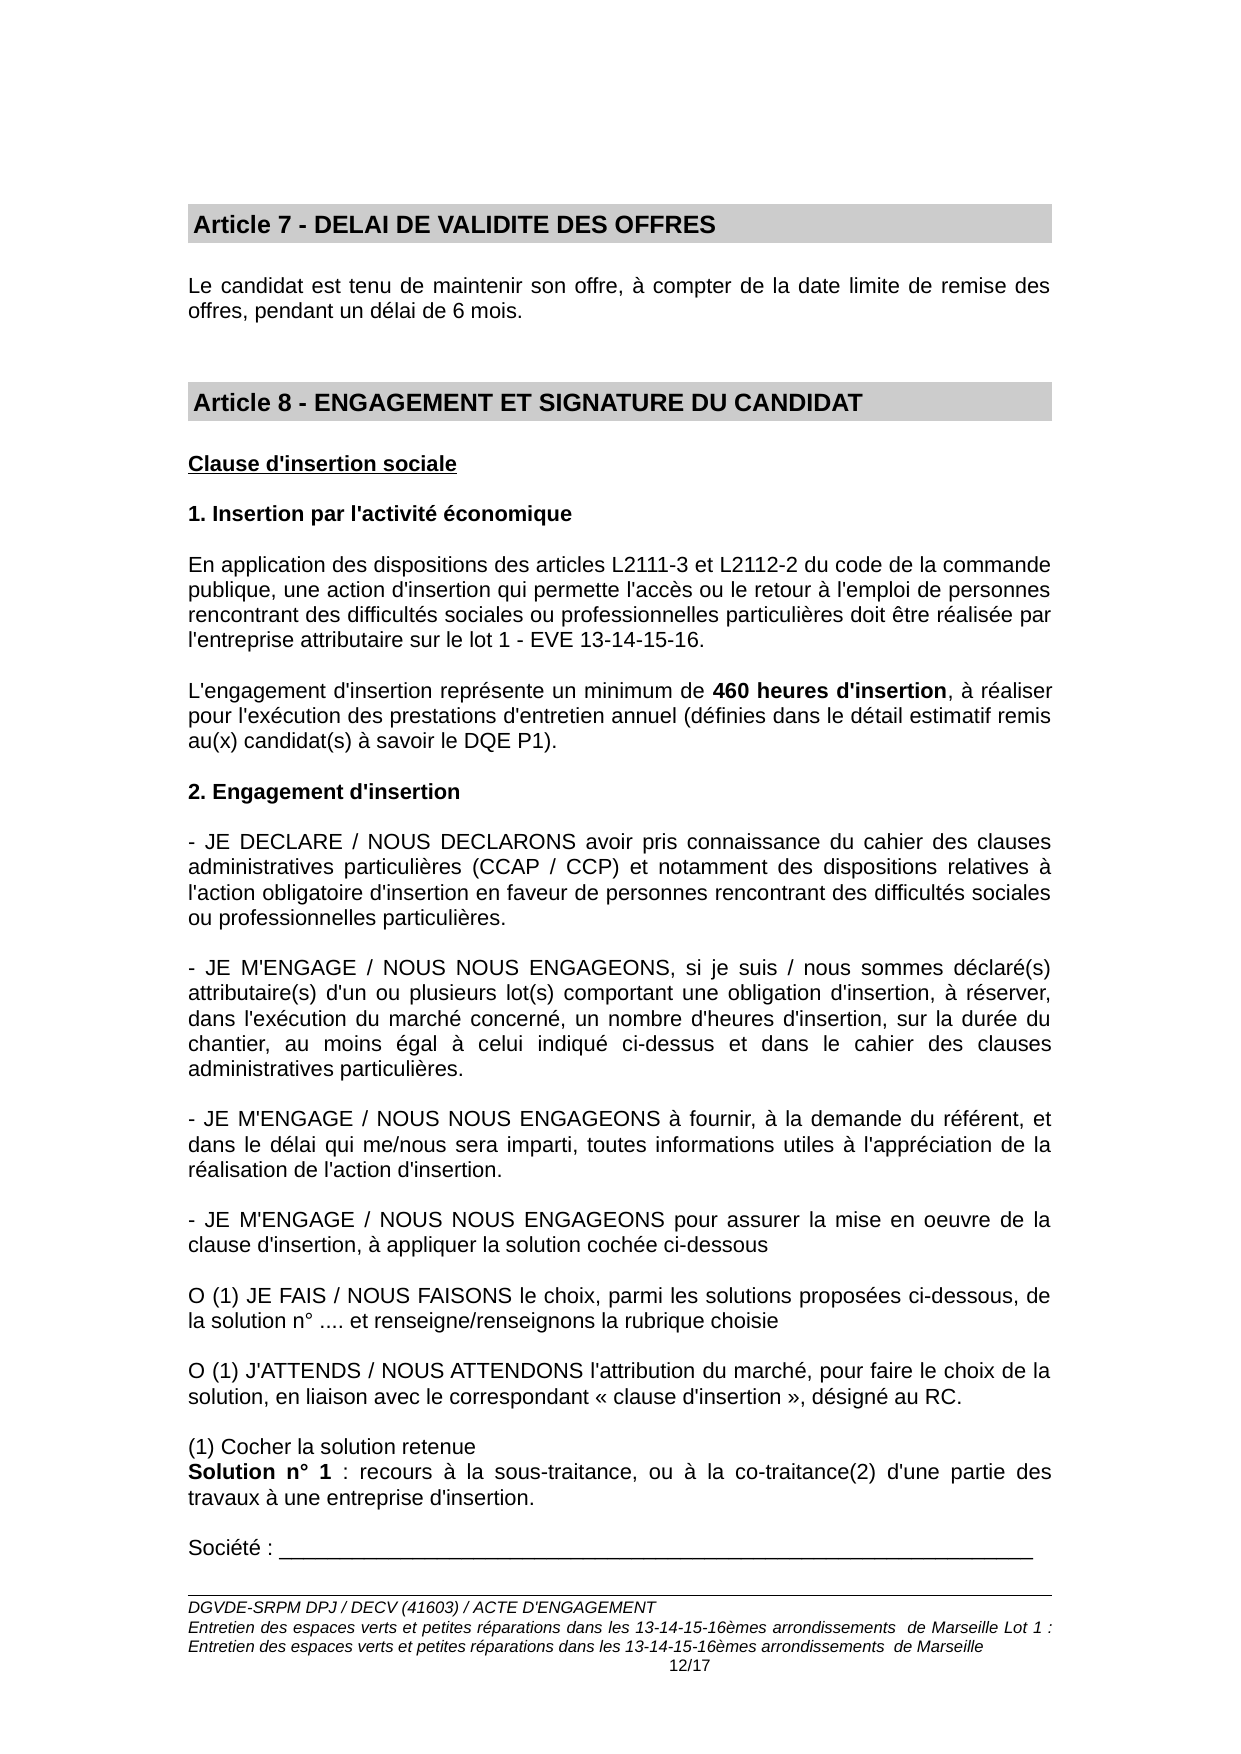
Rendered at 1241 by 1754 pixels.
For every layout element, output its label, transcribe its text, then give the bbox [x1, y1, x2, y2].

text - JE M'ENGAGE / NOUS NOUS ENGAGEONS pour assurer la mise en oeuvre de la clause d'insertion, à appliquer la solution cochée ci-dessous [188, 1207, 1052, 1258]
text - JE M'ENGAGE / NOUS NOUS ENGAGEONS à fournir, à la demande du référent, et dans le délai qui me/nous sera imparti, toutes informations utiles à l'appréciation de la réalisation de l'action d'insertion. [188, 1106, 1052, 1182]
text O (1) J'ATTENDS / NOUS ATTENDONS l'attribution du marché, pour faire le choix de la solution, en liaison avec le correspondant « clause d'insertion », désigné au RC. [188, 1358, 1052, 1409]
text 2. Engagement d'insertion [188, 779, 1052, 804]
text L'engagement d'insertion représente un minimum de 460 heures d'insertion, à réaliser pour l'exécution des prestations d'entretien annuel (définies dans le détail estimatif remis au(x) candidat(s) à savoir le DQE P1). [188, 678, 1052, 753]
text Solution n° 1 : recours à la sous-traitance, ou à la co-traitance(2) d'une partie des travaux à une entreprise d'insertion. [188, 1459, 1052, 1510]
text - JE DECLARE / NOUS DECLARONS avoir pris connaissance du cahier des clauses administratives particulières (CCAP / CCP) et notamment des dispositions relatives à l'action obligatoire d'insertion en faveur de personnes rencontrant des difficultés sociales ou professionnelles particulières. [188, 829, 1052, 930]
text - JE M'ENGAGE / NOUS NOUS ENGAGEONS, si je suis / nous sommes déclaré(s) attributaire(s) d'un ou plusieurs lot(s) comportant une obligation d'insertion, à réserver, dans l'exécution du marché concerné, un nombre d'heures d'insertion, sur la durée du chantier, au moins égal à celui indiqué ci-dessus et dans le cahier des clauses administratives particulières. [188, 955, 1052, 1081]
text O (1) JE FAIS / NOUS FAISONS le choix, parmi les solutions proposées ci-dessous, de la solution n° .... et renseigne/renseignons la rubrique choisie [188, 1283, 1052, 1333]
subtitle DELAI DE VALIDITE DES OFFRES [190, 207, 1050, 241]
text (1) Cocher la solution retenue [188, 1434, 1052, 1459]
text Le candidat est tenu de maintenir son offre, à compter de la date limite de remise des offres, pendant un délai de 6 mois. [188, 273, 1052, 323]
text Clause d'insertion sociale [188, 451, 1052, 476]
text 1. Insertion par l'activité économique [188, 501, 1052, 527]
text En application des dispositions des articles L2111-3 et L2112-2 du code de la commande publique, une action d'insertion qui permette l'accès ou le retour à l'emploi de personnes rencontrant des difficultés sociales ou professionnelles particulières doit être réalisée par l'entreprise attributaire sur le lot 1 - EVE 13-14-15-16. [188, 552, 1052, 653]
text Société : ______________________________________________________________ [188, 1535, 1052, 1560]
subtitle ENGAGEMENT ET SIGNATURE DU CANDIDAT [190, 385, 1050, 419]
